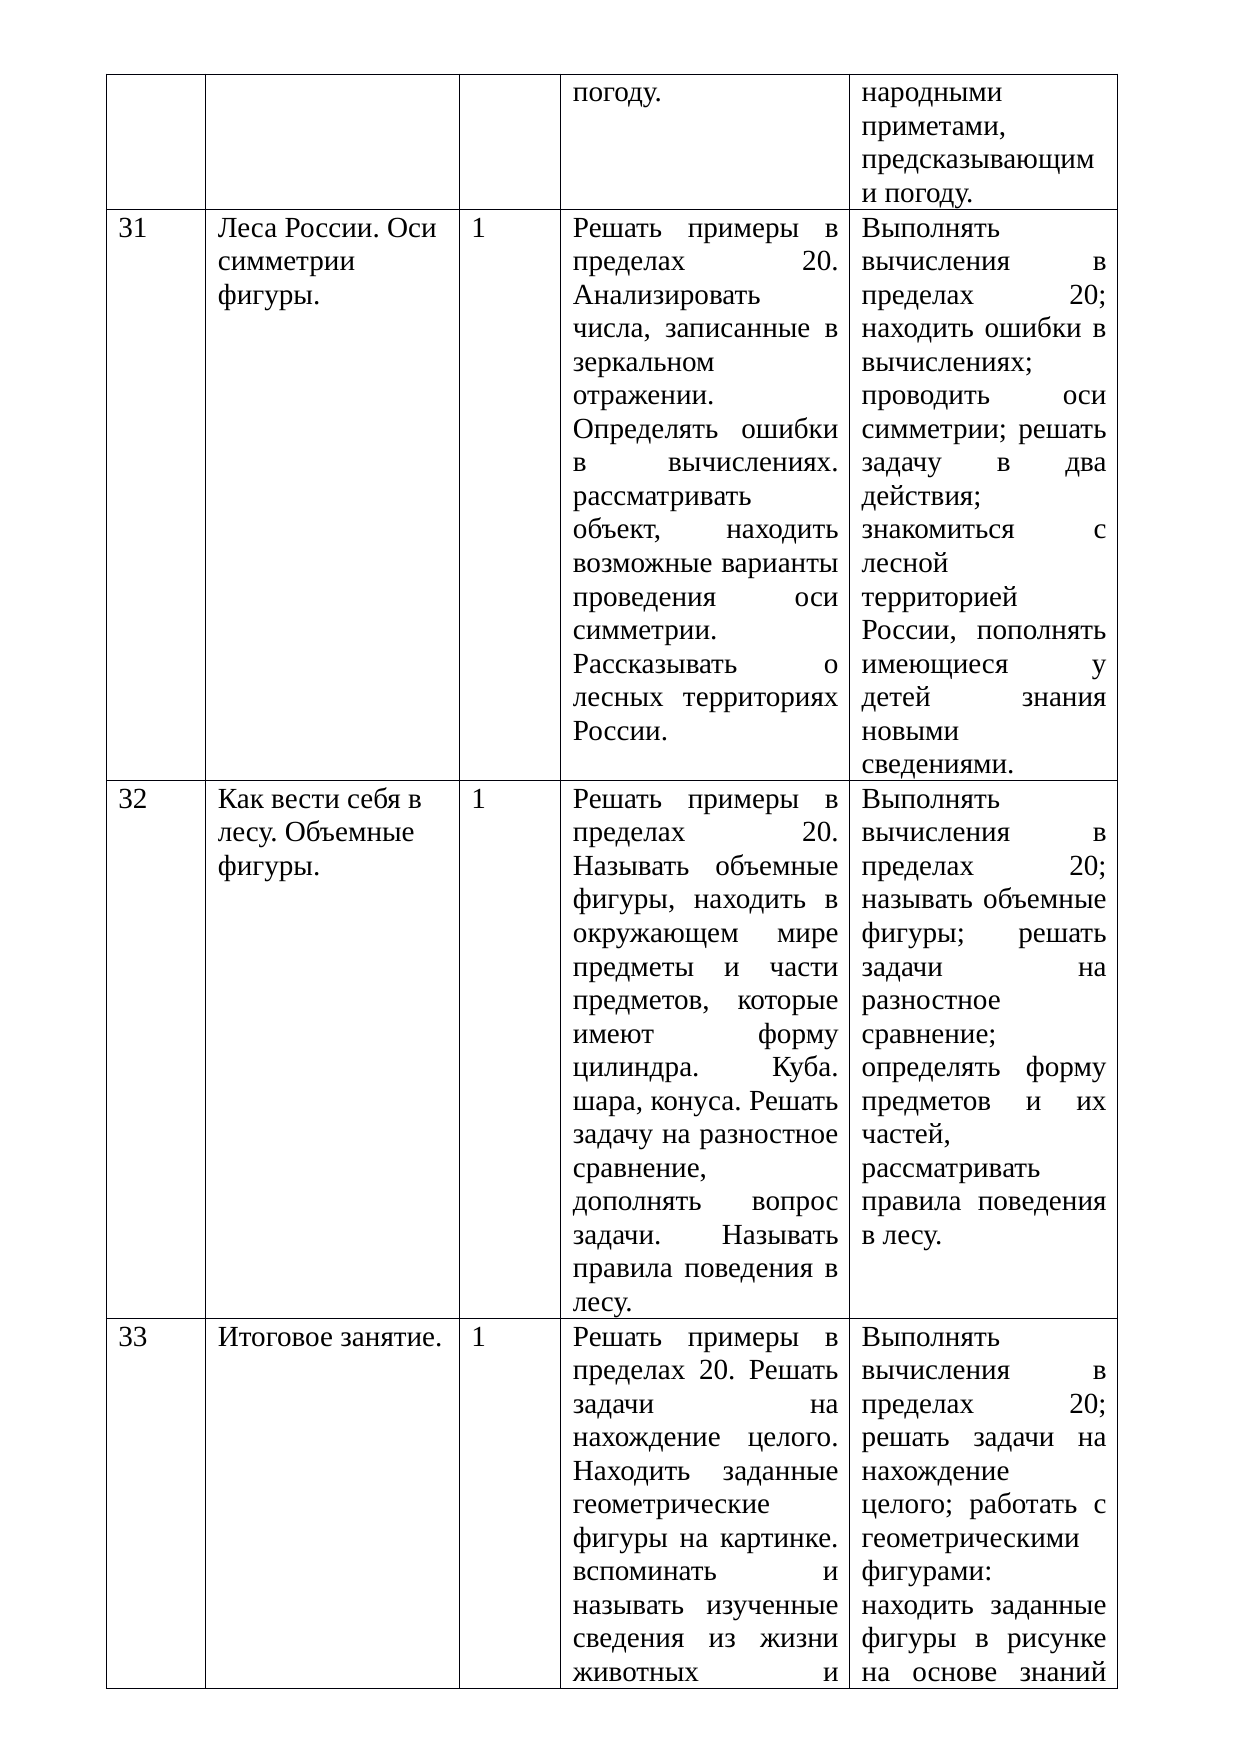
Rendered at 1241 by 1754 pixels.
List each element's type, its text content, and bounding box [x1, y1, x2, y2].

table_cell [107, 75, 205, 209]
table_cell погоду. [561, 75, 849, 209]
table_cell Итоговое занятие. [206, 1319, 459, 1688]
table_cell [460, 75, 560, 209]
table_cell 1 [460, 210, 560, 780]
table_cell [107, 1319, 205, 1688]
table_cell [107, 781, 205, 1318]
table_cell Леса России. Оси симметрии фигуры. [206, 210, 459, 780]
table_cell народными приметами, предсказывающими погоду. [850, 75, 1117, 209]
table_cell Решать примеры в пределах 20. Анализировать числа, записанные в зеркальном отражении. Определять ошибки в вычислениях. рассматривать объект, находить возможные варианты проведения оси симметрии. Рассказывать о лесных территориях России. [561, 210, 849, 780]
table_cell [206, 75, 459, 209]
table_cell Выполнять вычисления в пределах 20; находить ошибки в вычислениях; проводить оси симметрии; решать задачу в два действия; знакомиться с лесной территорией России, пополнять имеющиеся у детей знания новыми сведениями. [850, 210, 1117, 780]
table_cell 1 [460, 1319, 560, 1688]
table_cell Решать примеры в пределах 20. Решать задачи на нахождение целого. Находить заданные геометрические фигуры на картинке. вспоминать и называть изученные сведения из жизни животных и [561, 1319, 849, 1688]
table_cell Решать примеры в пределах 20. Называть объемные фигуры, находить в окружающем мире предметы и части предметов, которые имеют форму цилиндра. Куба. шара, конуса. Решать задачу на разностное сравнение, дополнять вопрос задачи. Называть правила поведения в лесу. [561, 781, 849, 1318]
table_cell Как вести себя в лесу. Объемные фигуры. [206, 781, 459, 1318]
table_cell 1 [460, 781, 560, 1318]
table_cell Выполнять вычисления в пределах 20; решать задачи на нахождение целого; работать с геометрическими фигурами: находить заданные фигуры в рисунке на основе знаний [850, 1319, 1117, 1688]
table_cell Выполнять вычисления в пределах 20; называть объемные фигуры; решать задачи на разностное сравнение; определять форму предметов и их частей, рассматривать правила поведения в лесу. [850, 781, 1117, 1318]
table_cell [107, 210, 205, 780]
